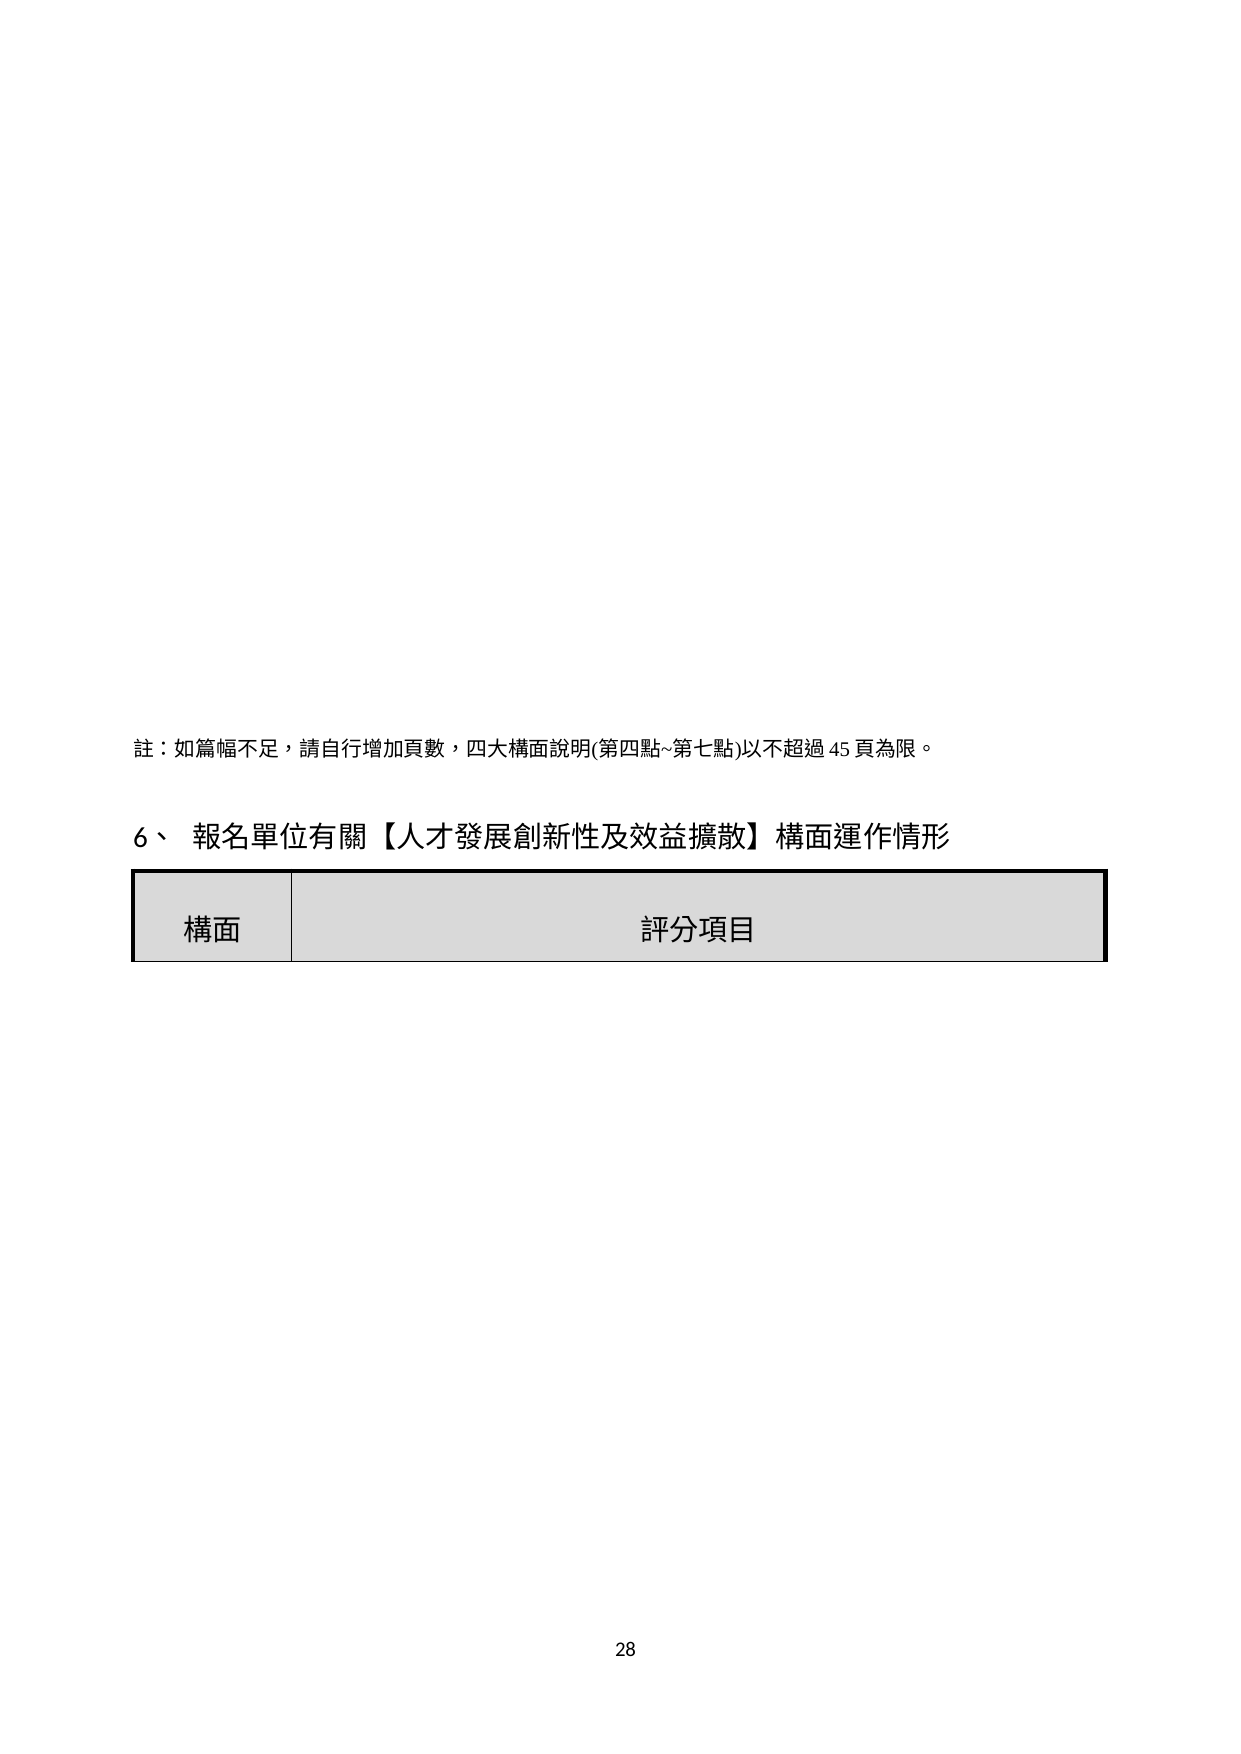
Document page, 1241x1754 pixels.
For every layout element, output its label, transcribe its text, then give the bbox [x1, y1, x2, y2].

text 註：如篇幅不足，請自行增加頁數，四大構面說明(第四點~第七點)以不超過45頁為限。 [133, 706, 1093, 768]
table_header 構面 [135, 873, 291, 961]
table_header 評分項目 [292, 873, 1103, 961]
list 報名單位有關【人才發展創新性及效益擴散】構面運作情形 [133, 793, 1093, 856]
